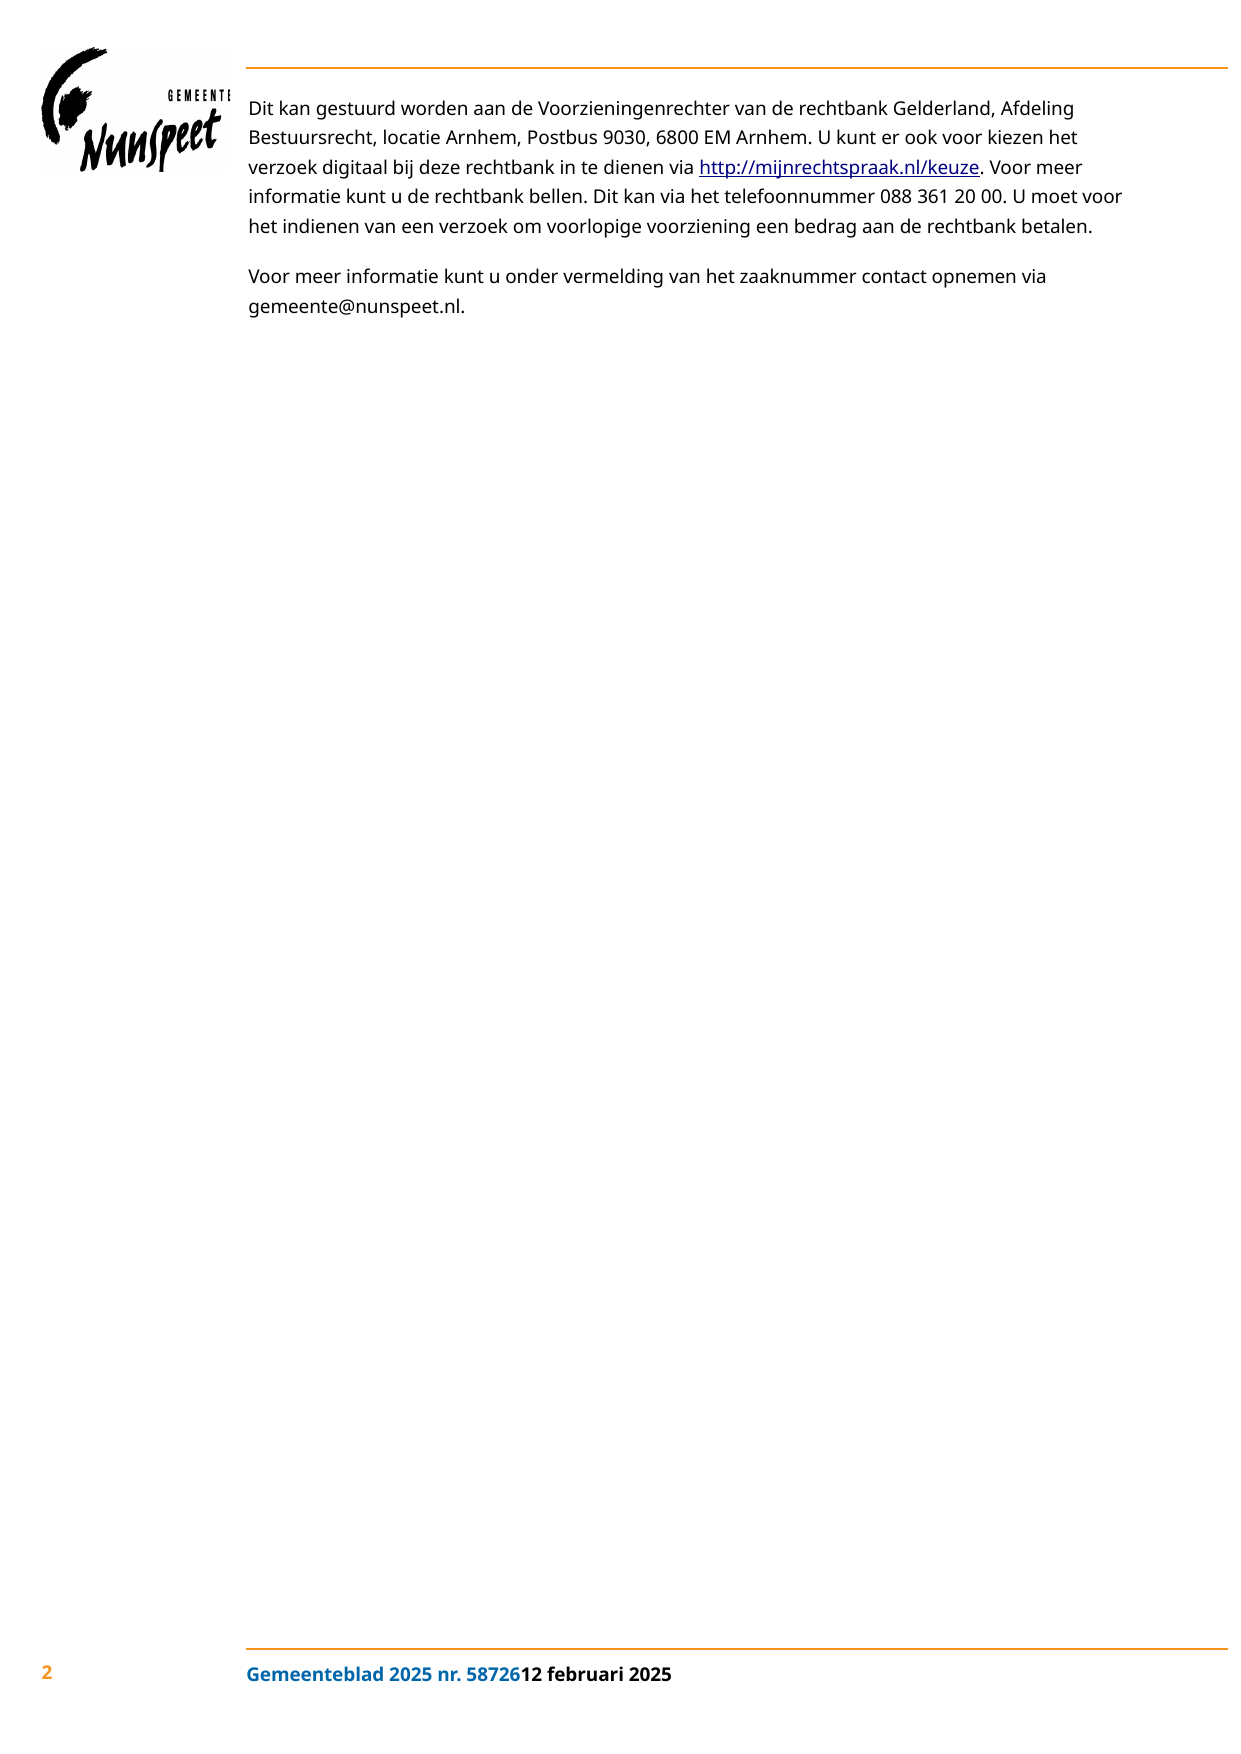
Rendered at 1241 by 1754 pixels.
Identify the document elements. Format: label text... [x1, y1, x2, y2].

picture [41, 47, 231, 172]
text Dit kan gestuurd worden aan de Voorzieningenrechter van de rechtbank Gelderland, Afdeling Bestuursrecht, locatie Arnhem, Postbus 9030, 6800 EM Arnhem. U kunt er ook voor kiezen het verzoek digitaal bij deze rechtbank in te dienen via http://mijnrechtspraak.nl/keuze. Voor meer informatie kunt u de rechtbank bellen. Dit kan via het telefoonnummer 088 361 20 00. U moet voor het indienen van een verzoek om voorlopige voorziening een bedrag aan de rechtbank betalen. [248, 95, 1152, 239]
text Voor meer informatie kunt u onder vermelding van het zaaknummer contact opnemen via gemeente@nunspeet.nl. [248, 263, 1152, 319]
